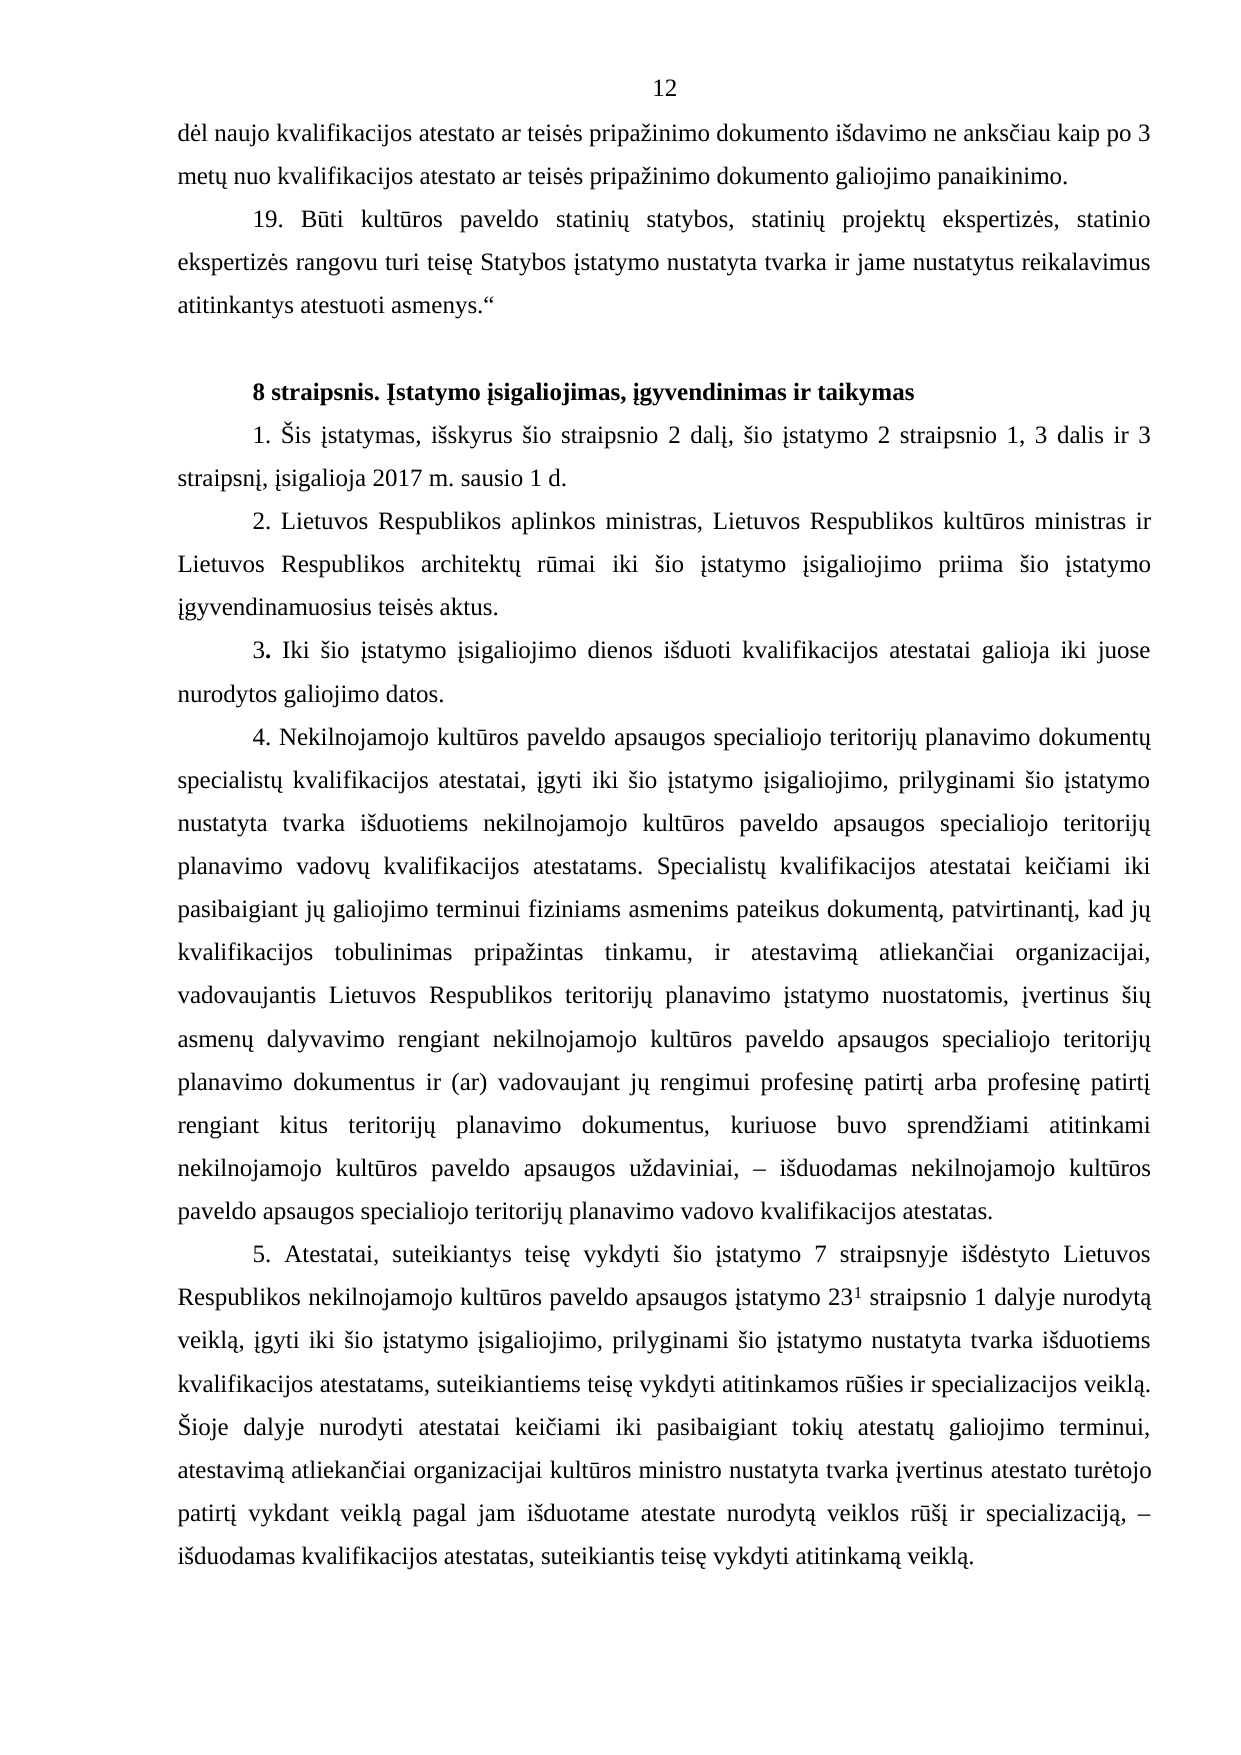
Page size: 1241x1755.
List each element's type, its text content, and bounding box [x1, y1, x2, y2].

text 4. Nekilnojamojo kultūros paveldo apsaugos specialiojo teritorijų planavimo dokumentų specialistų kvalifikacijos atestatai, įgyti iki šio įstatymo įsigaliojimo, prilyginami šio įstatymo nustatyta tvarka išduotiems nekilnojamojo kultūros paveldo apsaugos specialiojo teritorijų planavimo vadovų kvalifikacijos atestatams. Specialistų kvalifikacijos atestatai keičiami iki pasibaigiant jų galiojimo terminui fiziniams asmenims pateikus dokumentą, patvirtinantį, kad jų kvalifikacijos tobulinimas pripažintas tinkamu, ir atestavimą atliekančiai organizacijai, vadovaujantis Lietuvos Respublikos teritorijų planavimo įstatymo nuostatomis, įvertinus šių asmenų dalyvavimo rengiant nekilnojamojo kultūros paveldo apsaugos specialiojo teritorijų planavimo dokumentus ir (ar) vadovaujant jų rengimui profesinę patirtį arba profesinę patirtį rengiant kitus teritorijų planavimo dokumentus, kuriuose buvo sprendžiami atitinkami nekilnojamojo kultūros paveldo apsaugos uždaviniai, – išduodamas nekilnojamojo kultūros paveldo apsaugos specialiojo teritorijų planavimo vadovo kvalifikacijos atestatas. [177, 722, 1152, 1225]
text 19. Būti kultūros paveldo statinių statybos, statinių projektų ekspertizės, statinio ekspertizės rangovu turi teisę Statybos įstatymo nustatyta tvarka ir jame nustatytus reikalavimus atitinkantys atestuoti asmenys.“ [177, 204, 1152, 319]
text dėl naujo kvalifikacijos atestato ar teisės pripažinimo dokumento išdavimo ne anksčiau kaip po 3 metų nuo kvalifikacijos atestato ar teisės pripažinimo dokumento galiojimo panaikinimo. [177, 118, 1152, 190]
text 5. Atestatai, suteikiantys teisę vykdyti šio įstatymo 7 straipsnyje išdėstyto Lietuvos Respublikos nekilnojamojo kultūros paveldo apsaugos įstatymo 231 straipsnio 1 dalyje nurodytą veiklą, įgyti iki šio įstatymo įsigaliojimo, prilyginami šio įstatymo nustatyta tvarka išduotiems kvalifikacijos atestatams, suteikiantiems teisę vykdyti atitinkamos rūšies ir specializacijos veiklą. Šioje dalyje nurodyti atestatai keičiami iki pasibaigiant tokių atestatų galiojimo terminui, atestavimą atliekančiai organizacijai kultūros ministro nustatyta tvarka įvertinus atestato turėtojo patirtį vykdant veiklą pagal jam išduotame atestate nurodytą veiklos rūšį ir specializaciją, – išduodamas kvalifikacijos atestatas, suteikiantis teisę vykdyti atitinkamą veiklą. [177, 1239, 1152, 1570]
text 3. Iki šio įstatymo įsigaliojimo dienos išduoti kvalifikacijos atestatai galioja iki juose nurodytos galiojimo datos. [177, 636, 1152, 707]
text 2. Lietuvos Respublikos aplinkos ministras, Lietuvos Respublikos kultūros ministras ir Lietuvos Respublikos architektų rūmai iki šio įstatymo įsigaliojimo priima šio įstatymo įgyvendinamuosius teisės aktus. [177, 506, 1152, 621]
text 1. Šis įstatymas, išskyrus šio straipsnio 2 dalį, šio įstatymo 2 straipsnio 1, 3 dalis ir 3 straipsnį, įsigalioja 2017 m. sausio 1 d. [177, 420, 1152, 492]
text 8 straipsnis. Įstatymo įsigaliojimas, įgyvendinimas ir taikymas [177, 377, 1152, 406]
